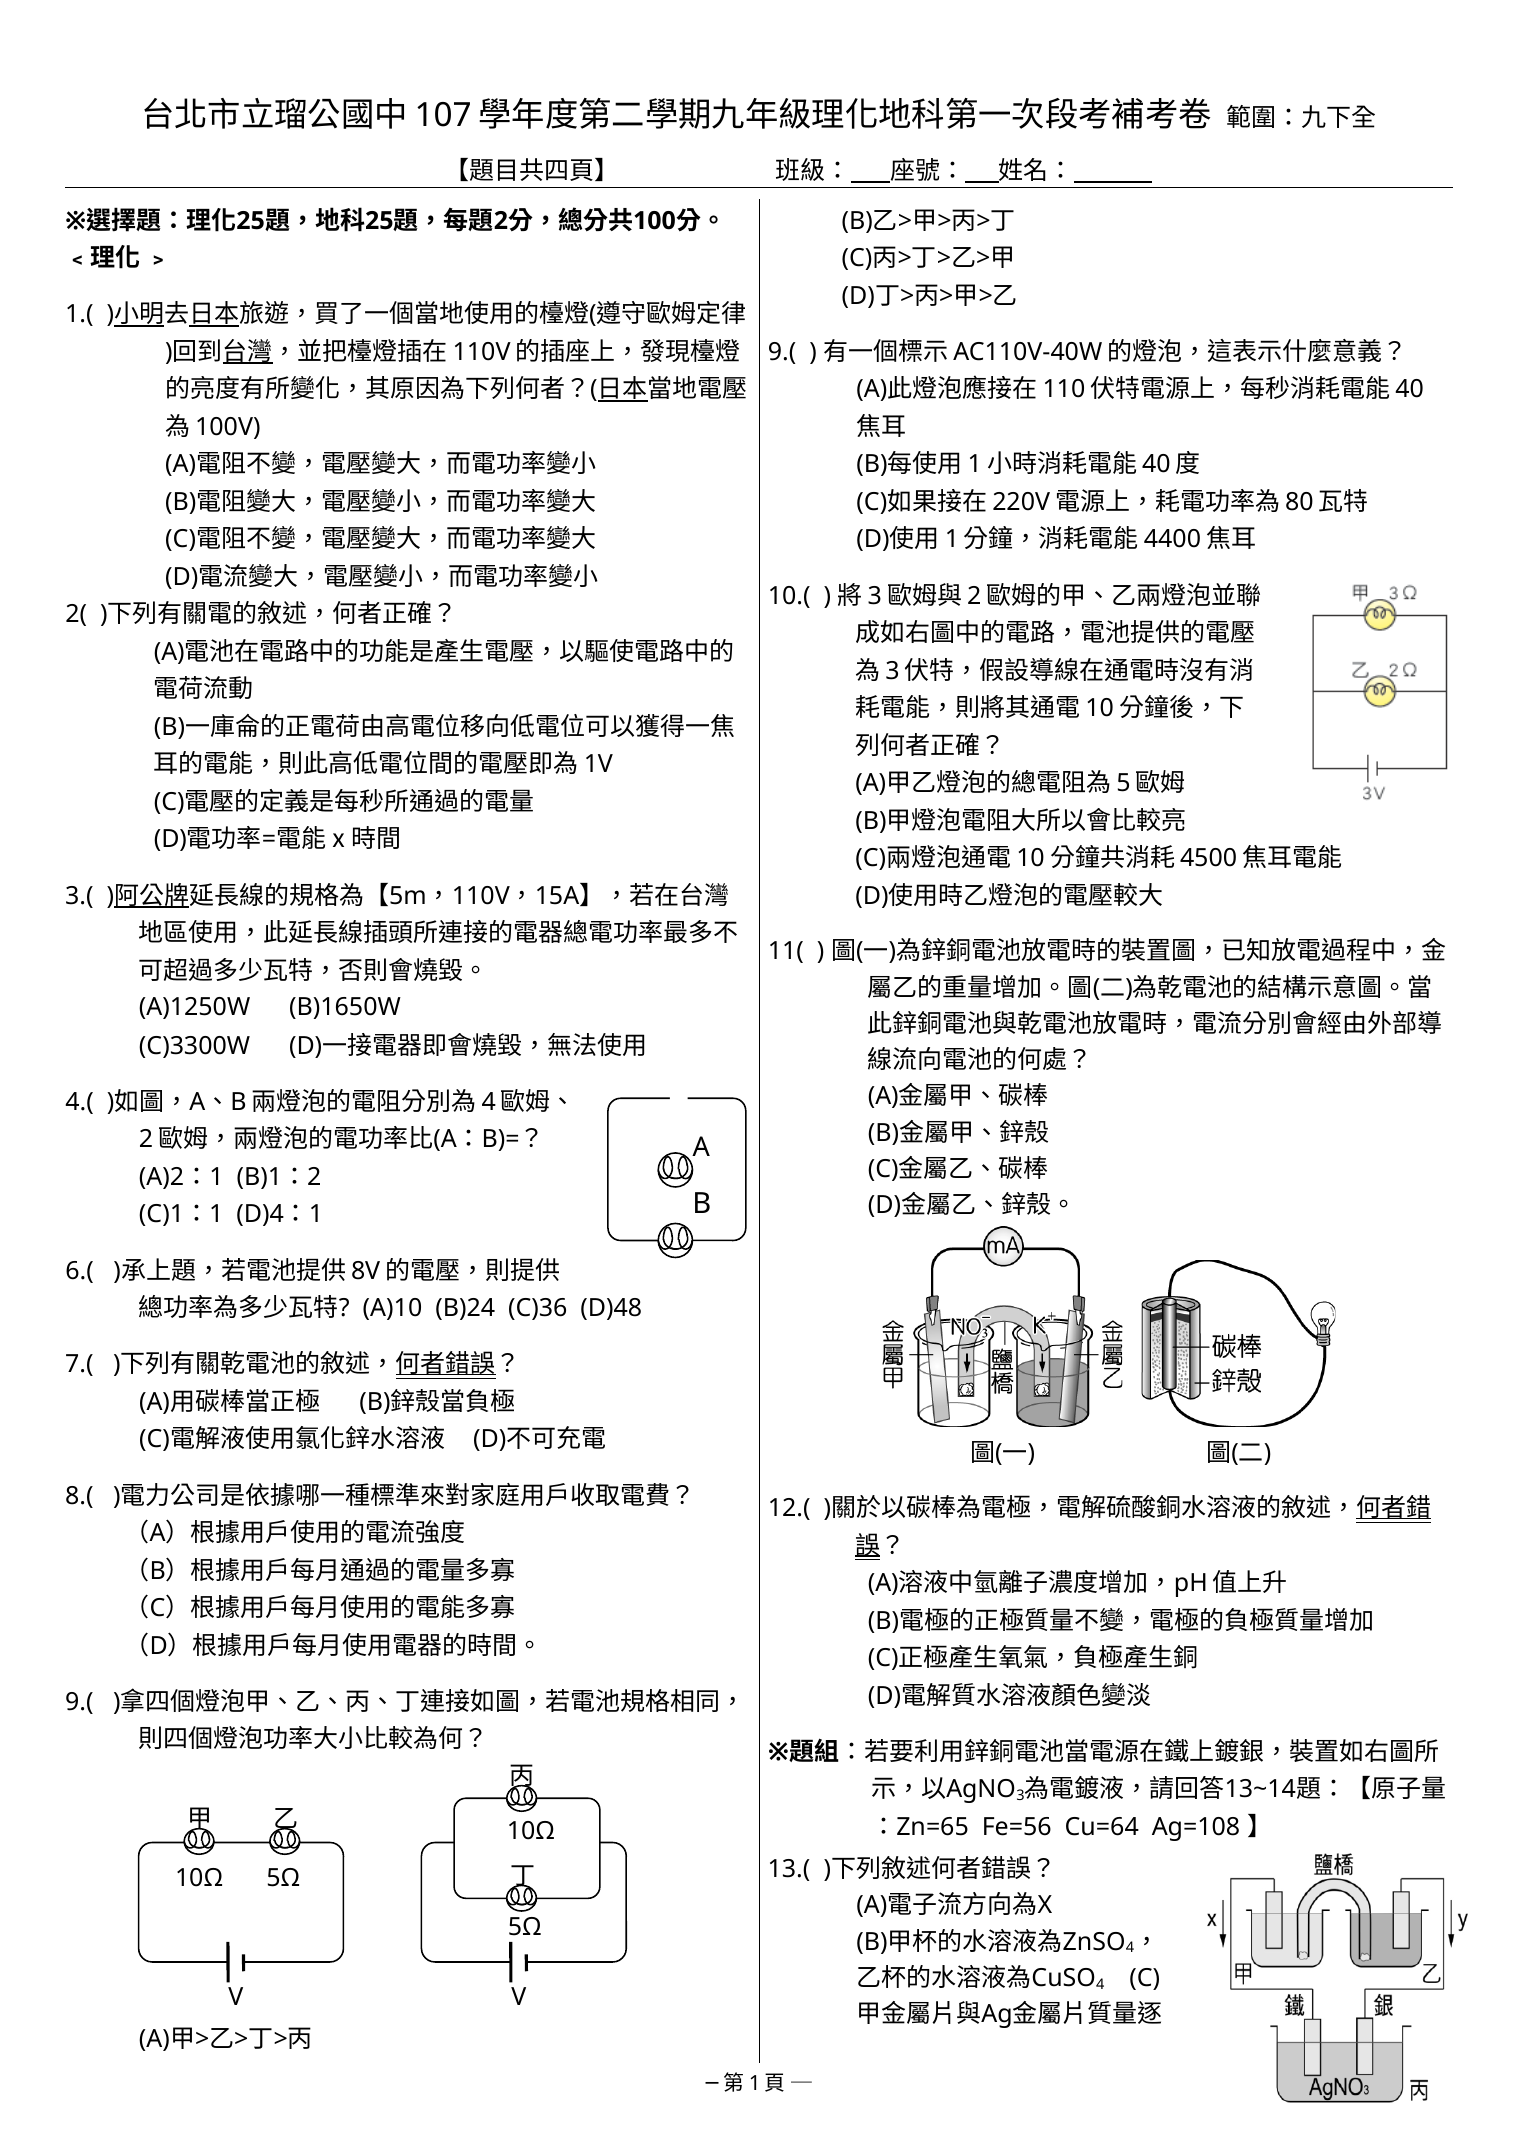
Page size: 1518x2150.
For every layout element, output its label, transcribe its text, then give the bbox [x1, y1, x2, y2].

text 3.( )阿公牌延長線的規格為【5m，110V，15A】，若在台灣地區使用，此延長線插頭所連接的電器總電功率最多不可超過多少瓦特，否則會燒毀。 (A)1250W (B)1650W (C)3300W (D)一接電器即會燒毀，無法使用 [65, 874, 750, 1062]
text ﹤理化 ﹥ [65, 237, 750, 274]
text 1.( )小明去日本旅遊，買了一個當地使用的檯燈(遵守歐姆定律)回到台灣，並把檯燈插在110V的插座上，發現檯燈的亮度有所變化，其原因為下列何者？(日本當地電壓為100V) (A)電阻不變，電壓變大，而電功率變小 (B)電阻變大，電壓變小，而電功率變大 (C)電阻不變，電壓變大，而電功率變大 (D)電流變大，電壓變小，而電功率變小 [65, 293, 750, 593]
text (B)電極的正極質量不變，電極的負極質量增加 [868, 1599, 1453, 1637]
text 10.( ) 將3歐姆與2歐姆的甲、乙兩燈泡並聯成如右圖中的電路，電池提供的電壓為3伏特，假設導線在通電時沒有消耗電能，則將其通電10分鐘後，下列何者正確？ (A)甲乙燈泡的總電阻為5歐姆 (B)甲燈泡電阻大所以會比較亮 (C)兩燈泡通電10分鐘共消耗4500焦耳電能 (D)使用時乙燈泡的電壓較大 [768, 574, 1453, 912]
text (A)溶液中氫離子濃度增加，pH值上升 [868, 1562, 1453, 1599]
picture [1141, 1260, 1336, 1427]
table_header 台北市立瑠公國中107學年度第二學期九年級理化地科第一次段考補考卷 範圍：九下全 【題目共四頁】 班級： 座號： 姓名： [65, 75, 1452, 187]
text ※選擇題：理化25題，地科25題，每題2分，總分共100分。 [65, 199, 750, 237]
table_header [1131, 1221, 1346, 1427]
text （A）根據用戶使用的電流強度 [124, 1512, 750, 1549]
text 4.( )如圖，A、B兩燈泡的電阻分別為4歐姆、2歐姆，兩燈泡的電功率比(A：B)=？ (A)2：1 (B)1：2 (C)1：1 (D)4：1 [688, 1081, 750, 1231]
text 2( )下列有關電的敘述，何者正確？ (A)電池在電路中的功能是產生電壓，以驅使電路中的電荷流動 (B)一庫侖的正電荷由高電位移向低電位可以獲得一焦耳的電能，則此高低電位間的電壓即為1V (C)電壓的定義是每秒所通過的電量 (D)電功率=電能ⅹ時間 [65, 593, 750, 856]
table_cell [65, 188, 1452, 199]
text （D）根據用戶每月使用電器的時間。 [124, 1624, 750, 1662]
text ※題組：若要利用鋅銅電池當電源在鐵上鍍銀，裝置如右圖所示，以AgNO3為電鍍液，請回答13~14題：【原子量：Zn=65 Fe=56 Cu=64 Ag=108 】 [768, 1731, 1453, 1843]
text 9.( )拿四個燈泡甲、乙、丙、丁連接如圖，若電池規格相同，則四個燈泡功率大小比較為何？ (A)甲>乙>丁>丙 (B)乙>甲>丙>丁 (C)丙>丁>乙>甲 (D)丁>丙>甲>乙 [768, 199, 1453, 312]
picture [1203, 1845, 1475, 2113]
text 8.( )電力公司是依據哪一種標準來對家庭用戶收取電費？ [65, 1474, 750, 1512]
text 4.( )如圖，A、B兩燈泡的電阻分別為4歐姆、2歐姆，兩燈泡的電功率比(A：B)=？ (A)2：1 (B)1：2 (C)1：1 (D)4：1 [65, 1081, 669, 1231]
text (A)用碳棒當正極 (B)鋅殼當負極 [139, 1381, 750, 1418]
text 11( ) 圖(一)為鋅銅電池放電時的裝置圖，已知放電過程中，金屬乙的重量增加。圖(二)為乾電池的結構示意圖。當此鋅銅電池與乾電池放電時，電流分別會經由外部導線流向電池的何處？ (A)金屬甲、碳棒 (B)金屬甲、鋅殼 (C)金屬乙、碳棒 (D)金屬乙、鋅殼。 [768, 931, 1453, 1221]
text 12.( )關於以碳棒為電極，電解硫酸銅水溶液的敘述，何者錯誤？ [768, 1487, 1453, 1562]
text 7.( )下列有關乾電池的敘述，何者錯誤？ [65, 1343, 750, 1381]
text （C）根據用戶每月使用的電能多寡 [124, 1587, 750, 1624]
table_header [874, 1221, 1131, 1427]
text 9.( ) 有一個標示AC110V-40W的燈泡，這表示什麼意義？ (A)此燈泡應接在110伏特電源上，每秒消耗電能40焦耳 (B)每使用1小時消耗電能40度 (C)如果接在220V電源上，耗電功率為80瓦特 (D)使用1分鐘，消耗電能4400焦耳 [768, 331, 1453, 556]
text (C)電解液使用氯化鋅水溶液 (D)不可充電 [139, 1418, 750, 1456]
table_cell 圖(一) [874, 1427, 1131, 1468]
text 9.( )拿四個燈泡甲、乙、丙、丁連接如圖，若電池規格相同，則四個燈泡功率大小比較為何？ (A)甲>乙>丁>丙 (B)乙>甲>丙>丁 (C)丙>丁>乙>甲 (D)丁>丙>甲>乙 [65, 1681, 750, 2056]
table_cell 圖(二) [1131, 1427, 1346, 1468]
text (C)正極產生氧氣，負極產生銅 [868, 1637, 1453, 1674]
text 13.( )下列敘述何者錯誤？ (A)電子流方向為X (B)甲杯的水溶液為ZnSO4，乙杯的水溶液為CuSO4 (C)甲金屬片與Ag金屬片質量逐 [767, 1848, 1203, 2030]
text (D)電解質水溶液顏色變淡 [868, 1674, 1453, 1712]
text 6.( )承上題，若電池提供8V的電壓，則提供總功率為多少瓦特? (A)10 (B)24 (C)36 (D)48 [65, 1249, 750, 1324]
picture [882, 1226, 1123, 1427]
text （B）根據用戶每月通過的電量多寡 [124, 1549, 750, 1587]
